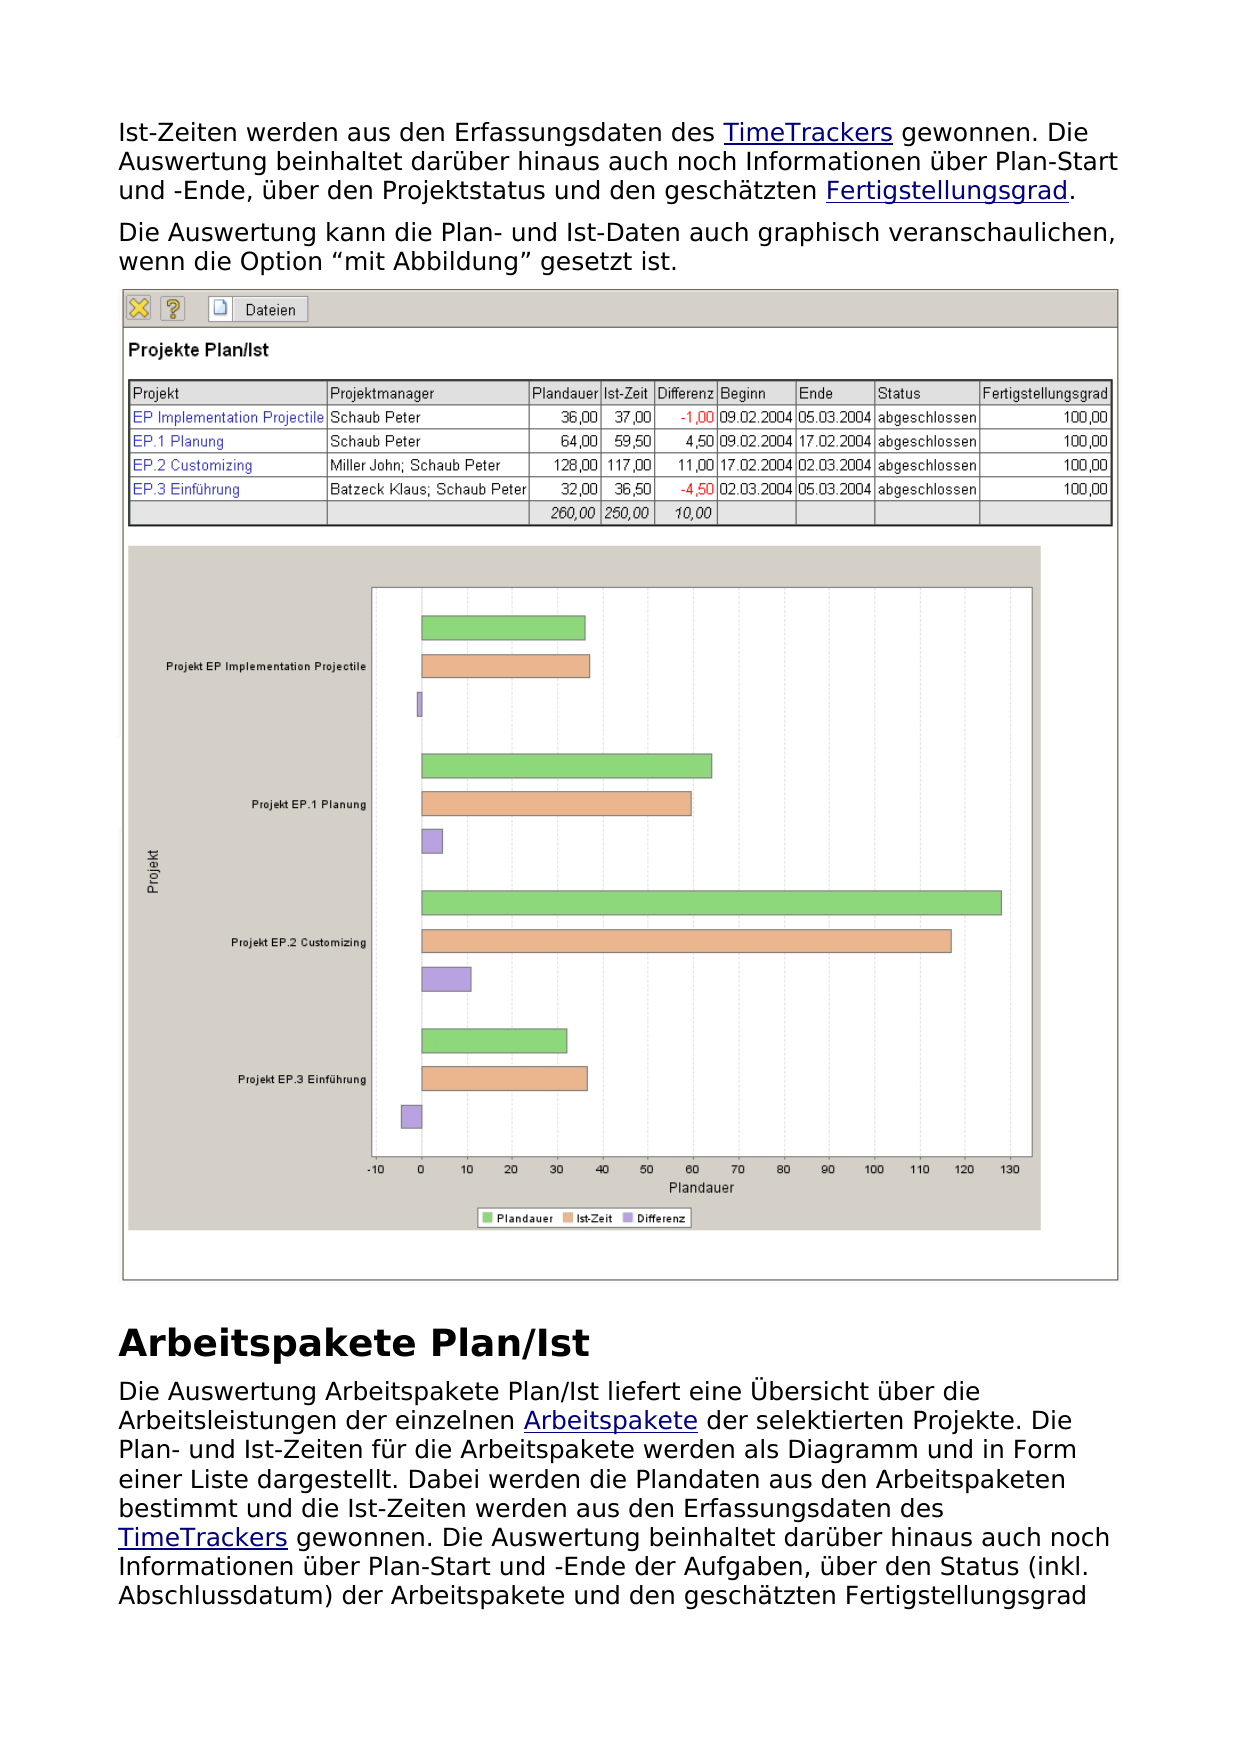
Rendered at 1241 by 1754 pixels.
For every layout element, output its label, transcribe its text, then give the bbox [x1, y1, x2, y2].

text Ist-Zeiten werden aus den Erfassungsdaten des TimeTrackers gewonnen. Die Auswertung beinhaltet darüber hinaus auch noch Informationen über Plan-Start und -Ende, über den Projektstatus und den geschätzten Fertigstellungsgrad. [118, 118, 1122, 206]
picture [118, 288, 1123, 1284]
text Die Auswertung kann die Plan- und Ist-Daten auch graphisch veranschaulichen, wenn die Option “mit Abbildung” gesetzt ist. [118, 218, 1122, 276]
subtitle Arbeitspakete Plan/Ist [118, 1321, 1122, 1365]
text Die Auswertung Arbeitspakete Plan/Ist liefert eine Übersicht über die Arbeitsleistungen der einzelnen Arbeitspakete der selektierten Projekte. Die Plan- und Ist-Zeiten für die Arbeitspakete werden als Diagramm und in Form einer Liste dargestellt. Dabei werden die Plandaten aus den Arbeitspaketen bestimmt und die Ist-Zeiten werden aus den Erfassungsdaten des TimeTrackers gewonnen. Die Auswertung beinhaltet darüber hinaus auch noch Informationen über Plan-Start und -Ende der Aufgaben, über den Status (inkl. Abschlussdatum) der Arbeitspakete und den geschätzten Fertigstellungsgrad [118, 1377, 1122, 1611]
